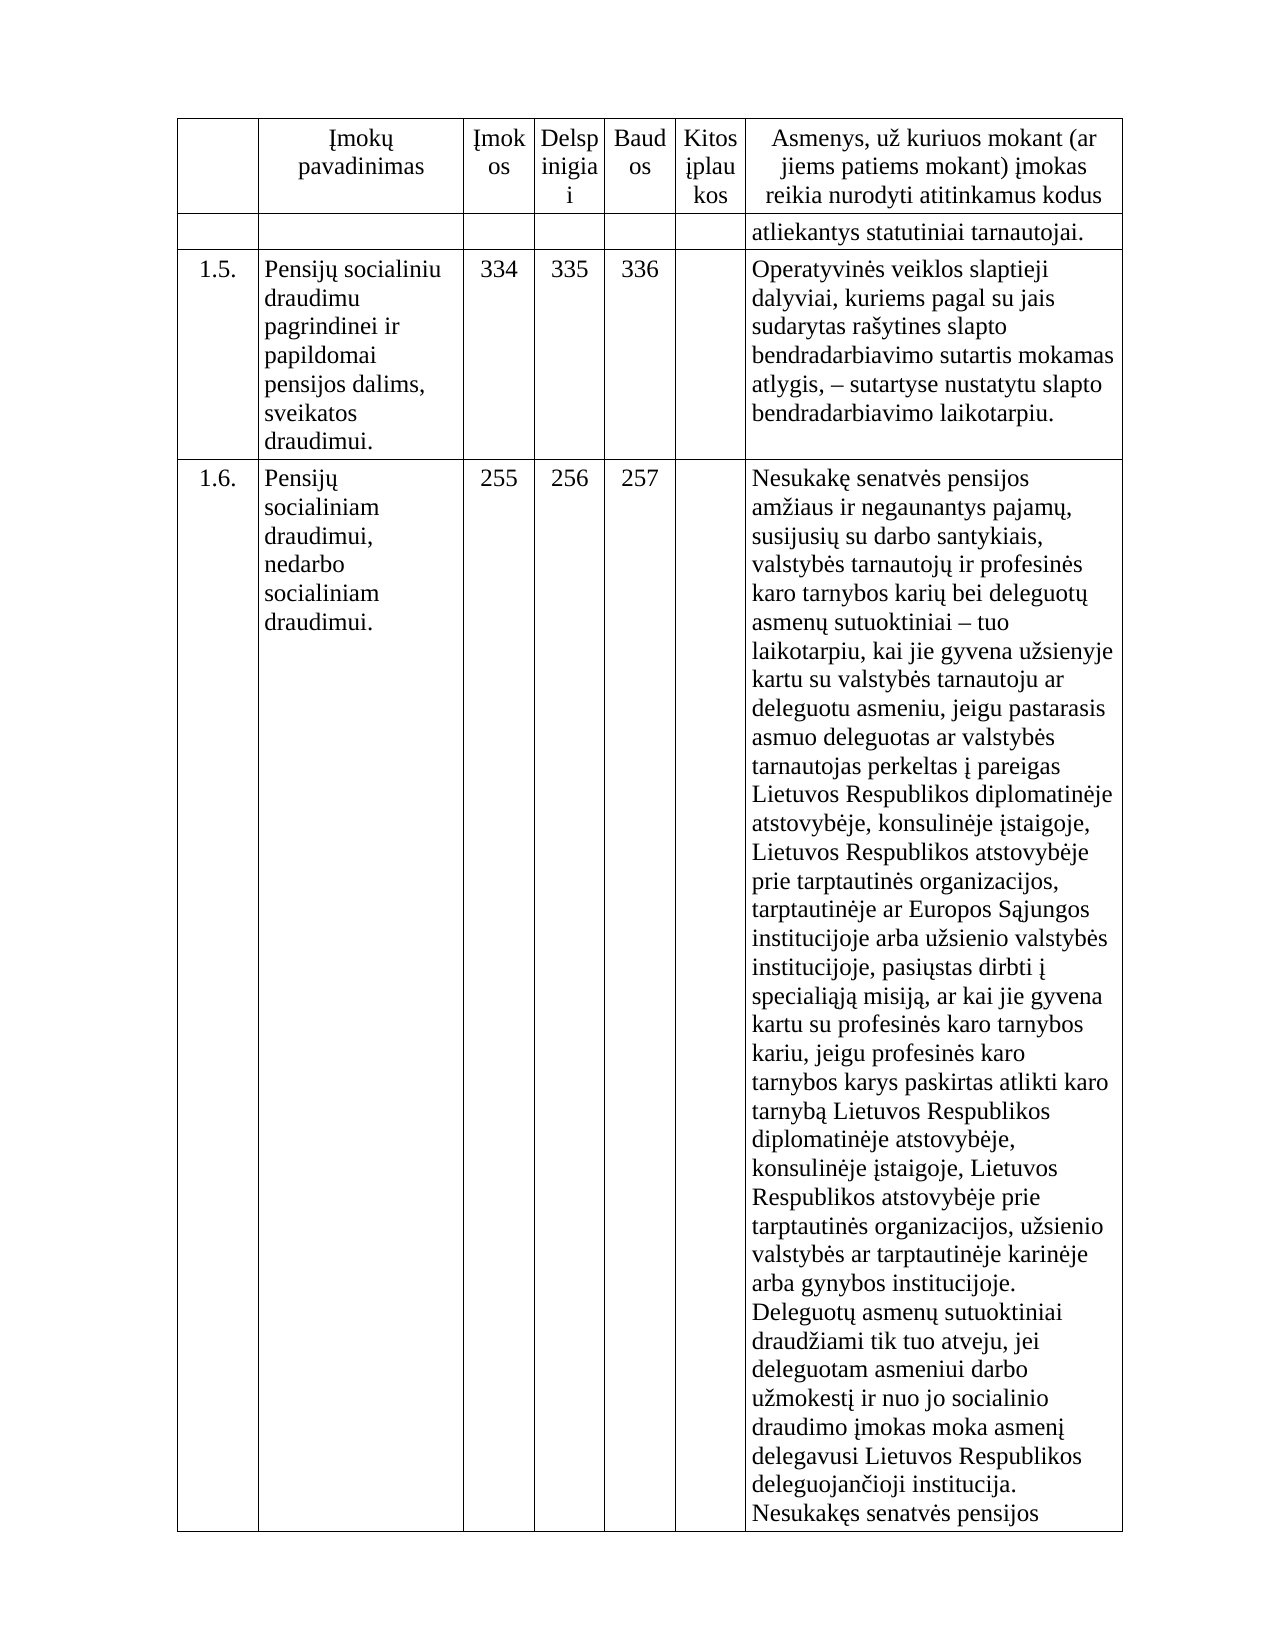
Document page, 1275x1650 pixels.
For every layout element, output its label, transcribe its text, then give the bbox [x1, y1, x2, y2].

table_cell 257 [605, 460, 675, 1531]
table_cell [464, 214, 534, 249]
table_cell Operatyvinės veiklos slaptieji dalyviai, kuriems pagal su jais sudarytas rašytines slapto bendradarbiavimo sutartis mokamas atlygis, – sutartyse nustatytu slapto bendradarbiavimo laikotarpiu. [746, 250, 1122, 459]
table_cell [259, 214, 463, 249]
table_header Įmokų pavadinimas [259, 119, 463, 212]
table_cell [676, 250, 745, 459]
table_header Asmenys, už kuriuos mokant (ar jiems patiems mokant) įmokas reikia nurodyti atitinkamus kodus [746, 119, 1122, 212]
table_cell 334 [464, 250, 534, 459]
table_header Baudos [605, 119, 675, 212]
table_cell [178, 214, 258, 249]
table_cell [676, 214, 745, 249]
table_cell 336 [605, 250, 675, 459]
table_cell atliekantys statutiniai tarnautojai. [746, 214, 1122, 249]
table_cell [605, 214, 675, 249]
table_cell 1.5. [178, 250, 258, 459]
table_header [178, 119, 258, 212]
table_header Įmokos [464, 119, 534, 212]
table_header Delspinigiai [535, 119, 604, 212]
table_cell 335 [535, 250, 604, 459]
table_cell Nesukakę senatvės pensijos amžiaus ir negaunantys pajamų, susijusių su darbo santykiais, valstybės tarnautojų ir profesinės karo tarnybos karių bei deleguotų asmenų sutuoktiniai – tuo laikotarpiu, kai jie gyvena užsienyje kartu su valstybės tarnautoju ar deleguotu asmeniu, jeigu pastarasis asmuo deleguotas ar valstybės tarnautojas perkeltas į pareigas Lietuvos Respublikos diplomatinėje atstovybėje, konsulinėje įstaigoje, Lietuvos Respublikos atstovybėje prie tarptautinės organizacijos, tarptautinėje ar Europos Sąjungos institucijoje arba užsienio valstybės institucijoje, pasiųstas dirbti į specialiąją misiją, ar kai jie gyvena kartu su profesinės karo tarnybos kariu, jeigu profesinės karo tarnybos karys paskirtas atlikti karo tarnybą Lietuvos Respublikos diplomatinėje atstovybėje, konsulinėje įstaigoje, Lietuvos Respublikos atstovybėje prie tarptautinės organizacijos, užsienio valstybės ar tarptautinėje karinėje arba gynybos institucijoje. Deleguotų asmenų sutuoktiniai draudžiami tik tuo atveju, jei deleguotam asmeniui darbo užmokestį ir nuo jo socialinio draudimo įmokas moka asmenį delegavusi Lietuvos Respublikos deleguojančioji institucija. Nesukakęs senatvės pensijos [746, 460, 1122, 1531]
table_cell [676, 460, 745, 1531]
table_cell [535, 214, 604, 249]
table_cell 1.6. [178, 460, 258, 1531]
table_cell Pensijų socialiniu draudimu pagrindinei ir papildomai pensijos dalims, sveikatos draudimui. [259, 250, 463, 459]
table_cell 256 [535, 460, 604, 1531]
table_cell Pensijų socialiniam draudimui, nedarbo socialiniam draudimui. [259, 460, 463, 1531]
table_header Kitos įplaukos [676, 119, 745, 212]
table_cell 255 [464, 460, 534, 1531]
